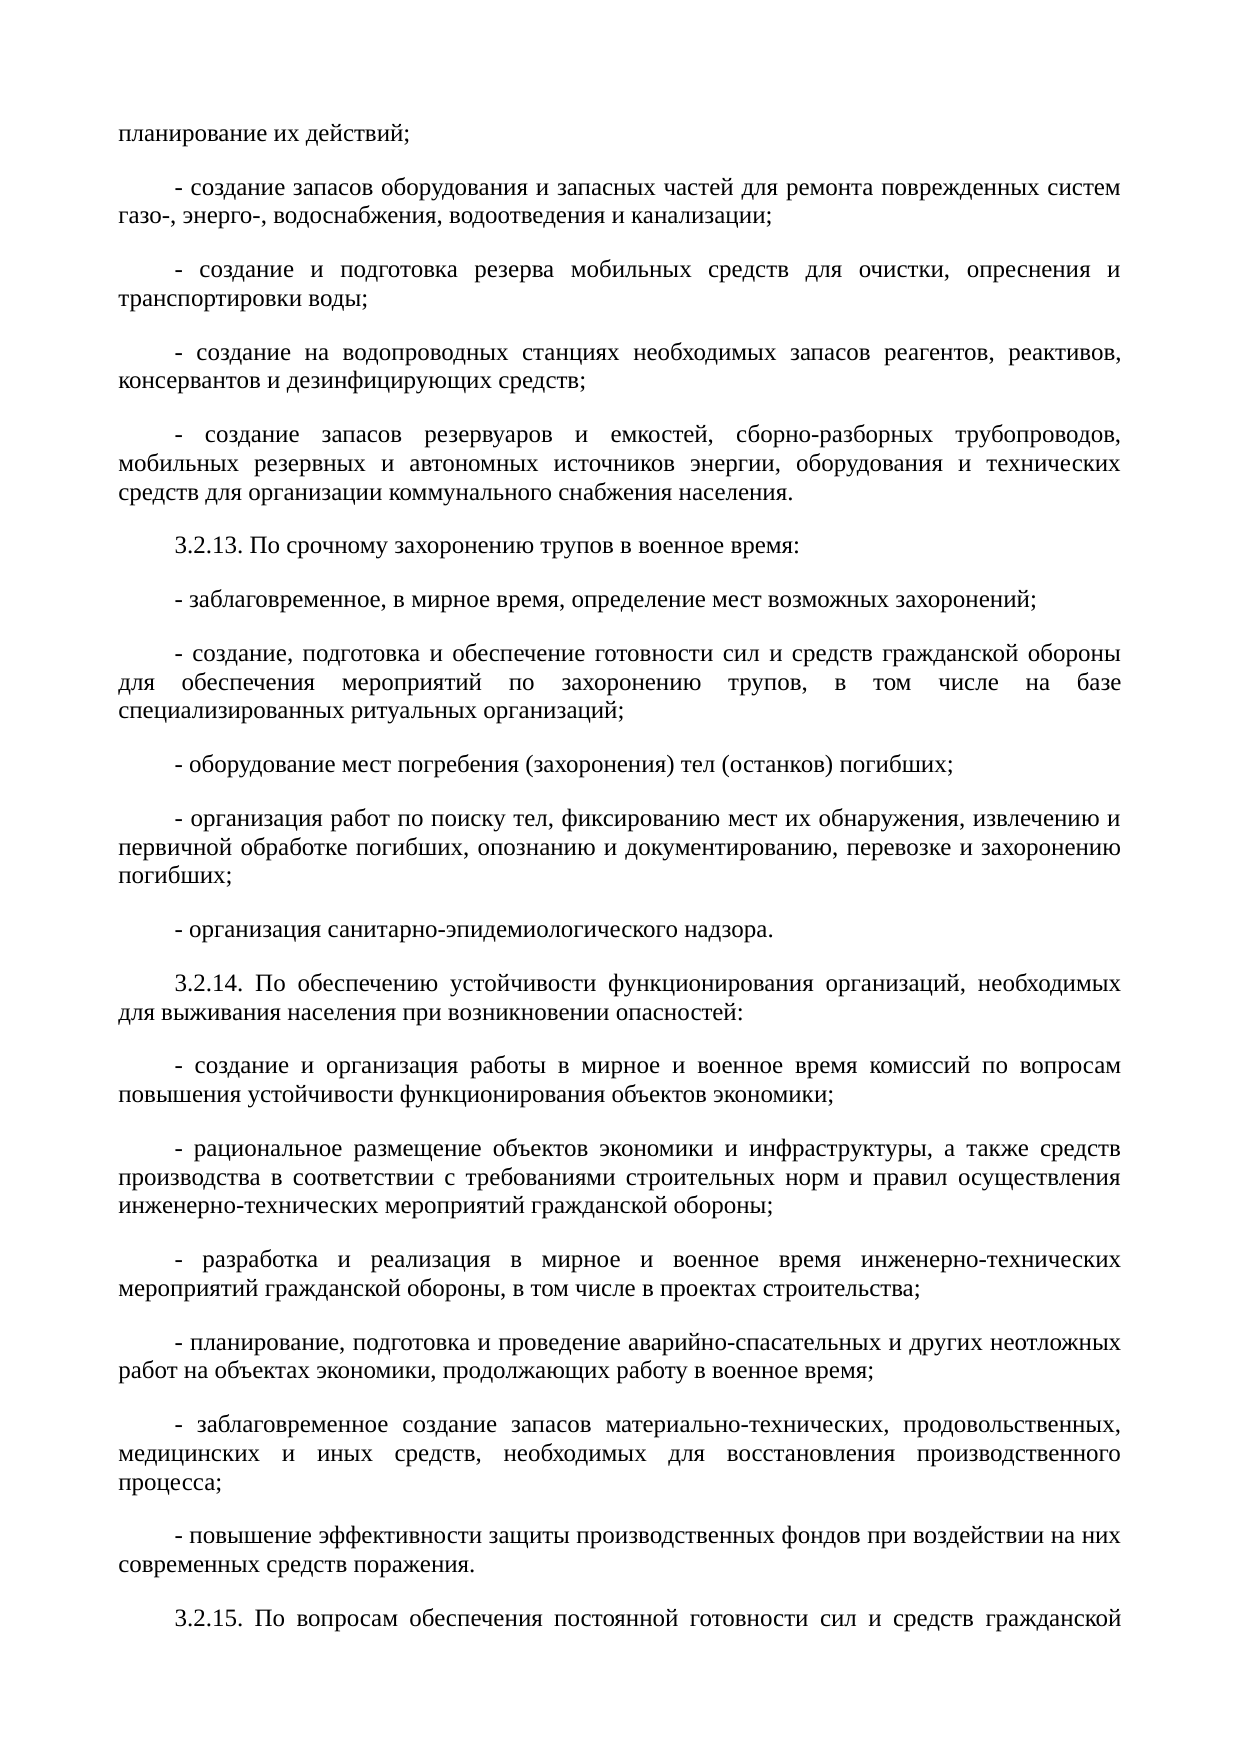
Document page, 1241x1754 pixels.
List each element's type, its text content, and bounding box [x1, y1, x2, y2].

text 3.2.13. По срочному захоронению трупов в военное время: [118, 531, 1122, 559]
text 3.2.14. По обеспечению устойчивости функционирования организаций, необходимых для выживания населения при возникновении опасностей: [118, 968, 1122, 1026]
text - рациональное размещение объектов экономики и инфраструктуры, а также средств производства в соответствии с требованиями строительных норм и правил осуществления инженерно-технических мероприятий гражданской обороны; [118, 1133, 1122, 1219]
text - создание запасов оборудования и запасных частей для ремонта поврежденных систем газо-, энерго-, водоснабжения, водоотведения и канализации; [118, 172, 1122, 229]
text - заблаговременное создание запасов материально-технических, продовольственных, медицинских и иных средств, необходимых для восстановления производственного процесса; [118, 1409, 1122, 1496]
text - создание и подготовка резерва мобильных средств для очистки, опреснения и транспортировки воды; [118, 254, 1122, 312]
text - создание на водопроводных станциях необходимых запасов реагентов, реактивов, консервантов и дезинфицирующих средств; [118, 337, 1122, 394]
text - повышение эффективности защиты производственных фондов при воздействии на них современных средств поражения. [118, 1521, 1122, 1578]
text - создание и организация работы в мирное и военное время комиссий по вопросам повышения устойчивости функционирования объектов экономики; [118, 1051, 1122, 1108]
text - планирование, подготовка и проведение аварийно-спасательных и других неотложных работ на объектах экономики, продолжающих работу в военное время; [118, 1327, 1122, 1384]
text 3.2.15. По вопросам обеспечения постоянной готовности сил и средств гражданской [118, 1603, 1122, 1632]
text - создание, подготовка и обеспечение готовности сил и средств гражданской обороны для обеспечения мероприятий по захоронению трупов, в том числе на базе специализированных ритуальных организаций; [118, 638, 1122, 724]
text - оборудование мест погребения (захоронения) тел (останков) погибших; [118, 749, 1122, 778]
text - заблаговременное, в мирное время, определение мест возможных захоронений; [118, 584, 1122, 613]
text - создание запасов резервуаров и емкостей, сборно-разборных трубопроводов, мобильных резервных и автономных источников энергии, оборудования и технических средств для организации коммунального снабжения населения. [118, 419, 1122, 506]
text - разработка и реализация в мирное и военное время инженерно-технических мероприятий гражданской обороны, в том числе в проектах строительства; [118, 1244, 1122, 1302]
text - организация работ по поиску тел, фиксированию мест их обнаружения, извлечению и первичной обработке погибших, опознанию и документированию, перевозке и захоронению погибших; [118, 803, 1122, 889]
text планирование их действий; [118, 118, 1122, 147]
text - организация санитарно-эпидемиологического надзора. [118, 914, 1122, 943]
